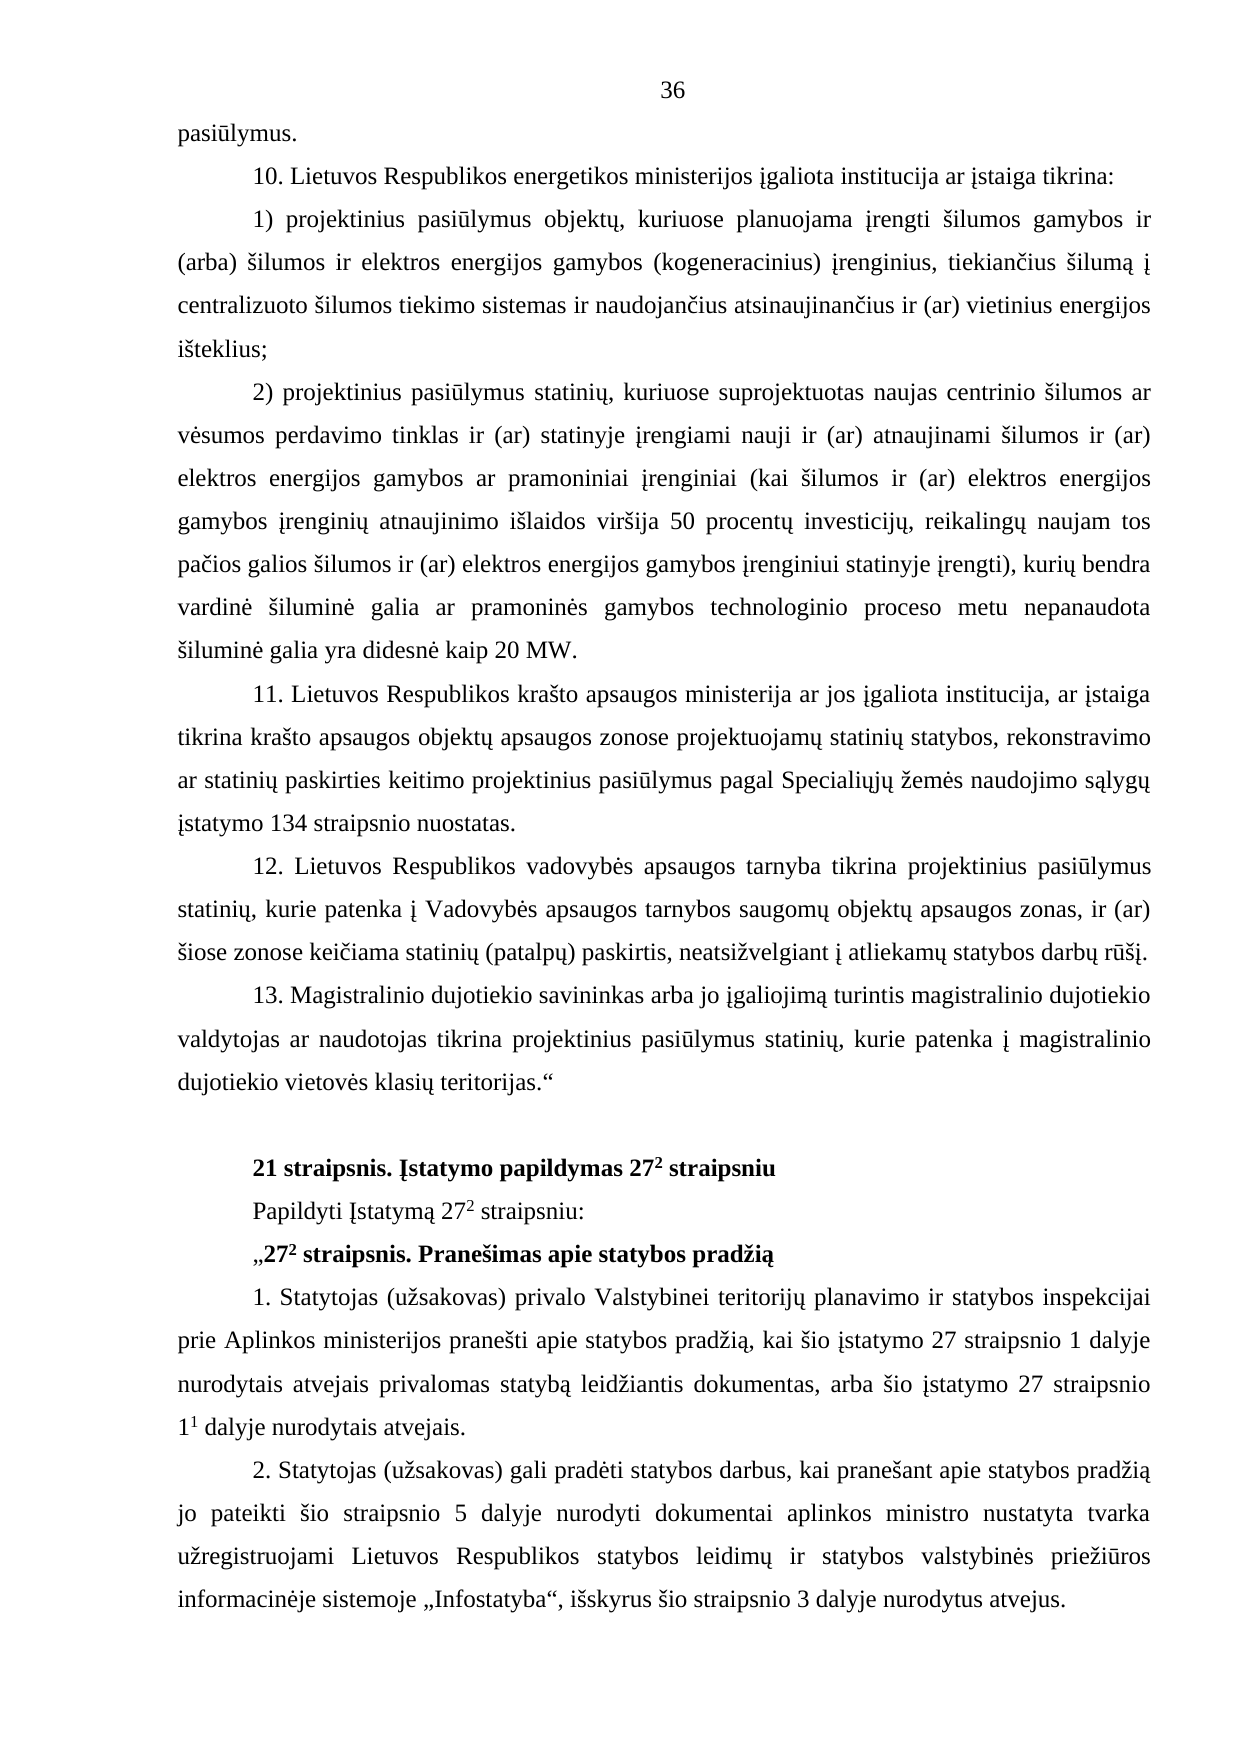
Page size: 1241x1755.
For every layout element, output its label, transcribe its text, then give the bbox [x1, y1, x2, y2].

text 1) projektinius pasiūlymus objektų, kuriuose planuojama įrengti šilumos gamybos ir (arba) šilumos ir elektros energijos gamybos (kogeneracinius) įrenginius, tiekiančius šilumą į centralizuoto šilumos tiekimo sistemas ir naudojančius atsinaujinančius ir (ar) vietinius energijos išteklius; [177, 204, 1152, 362]
text 11. Lietuvos Respublikos krašto apsaugos ministerija ar jos įgaliota institucija, ar įstaiga tikrina krašto apsaugos objektų apsaugos zonose projektuojamų statinių statybos, rekonstravimo ar statinių paskirties keitimo projektinius pasiūlymus pagal Specialiųjų žemės naudojimo sąlygų įstatymo 134 straipsnio nuostatas. [177, 679, 1152, 837]
text 1. Statytojas (užsakovas) privalo Valstybinei teritorijų planavimo ir statybos inspekcijai prie Aplinkos ministerijos pranešti apie statybos pradžią, kai šio įstatymo 27 straipsnio 1 dalyje nurodytais atvejais privalomas statybą leidžiantis dokumentas, arba šio įstatymo 27 straipsnio 11 dalyje nurodytais atvejais. [177, 1282, 1152, 1441]
text „272 straipsnis. Pranešimas apie statybos pradžią [177, 1239, 1152, 1268]
text 13. Magistralinio dujotiekio savininkas arba jo įgaliojimą turintis magistralinio dujotiekio valdytojas ar naudotojas tikrina projektinius pasiūlymus statinių, kurie patenka į magistralinio dujotiekio vietovės klasių teritorijas.“ [177, 981, 1152, 1096]
text 2. Statytojas (užsakovas) gali pradėti statybos darbus, kai pranešant apie statybos pradžią jo pateikti šio straipsnio 5 dalyje nurodyti dokumentai aplinkos ministro nustatyta tvarka užregistruojami Lietuvos Respublikos statybos leidimų ir statybos valstybinės priežiūros informacinėje sistemoje „Infostatyba“, išskyrus šio straipsnio 3 dalyje nurodytus atvejus. [177, 1455, 1152, 1613]
text 12. Lietuvos Respublikos vadovybės apsaugos tarnyba tikrina projektinius pasiūlymus statinių, kurie patenka į Vadovybės apsaugos tarnybos saugomų objektų apsaugos zonas, ir (ar) šiose zonose keičiama statinių (patalpų) paskirtis, neatsižvelgiant į atliekamų statybos darbų rūšį. [177, 851, 1152, 966]
text 2) projektinius pasiūlymus statinių, kuriuose suprojektuotas naujas centrinio šilumos ar vėsumos perdavimo tinklas ir (ar) statinyje įrengiami nauji ir (ar) atnaujinami šilumos ir (ar) elektros energijos gamybos ar pramoniniai įrenginiai (kai šilumos ir (ar) elektros energijos gamybos įrenginių atnaujinimo išlaidos viršija 50 procentų investicijų, reikalingų naujam tos pačios galios šilumos ir (ar) elektros energijos gamybos įrenginiui statinyje įrengti), kurių bendra vardinė šiluminė galia ar pramoninės gamybos technologinio proceso metu nepanaudota šiluminė galia yra didesnė kaip 20 MW. [177, 377, 1152, 664]
text 21 straipsnis. Įstatymo papildymas 272 straipsniu [177, 1153, 1152, 1182]
text Papildyti Įstatymą 272 straipsniu: [177, 1196, 1152, 1225]
text 10. Lietuvos Respublikos energetikos ministerijos įgaliota institucija ar įstaiga tikrina: [177, 161, 1152, 190]
text pasiūlymus. [177, 118, 1152, 147]
